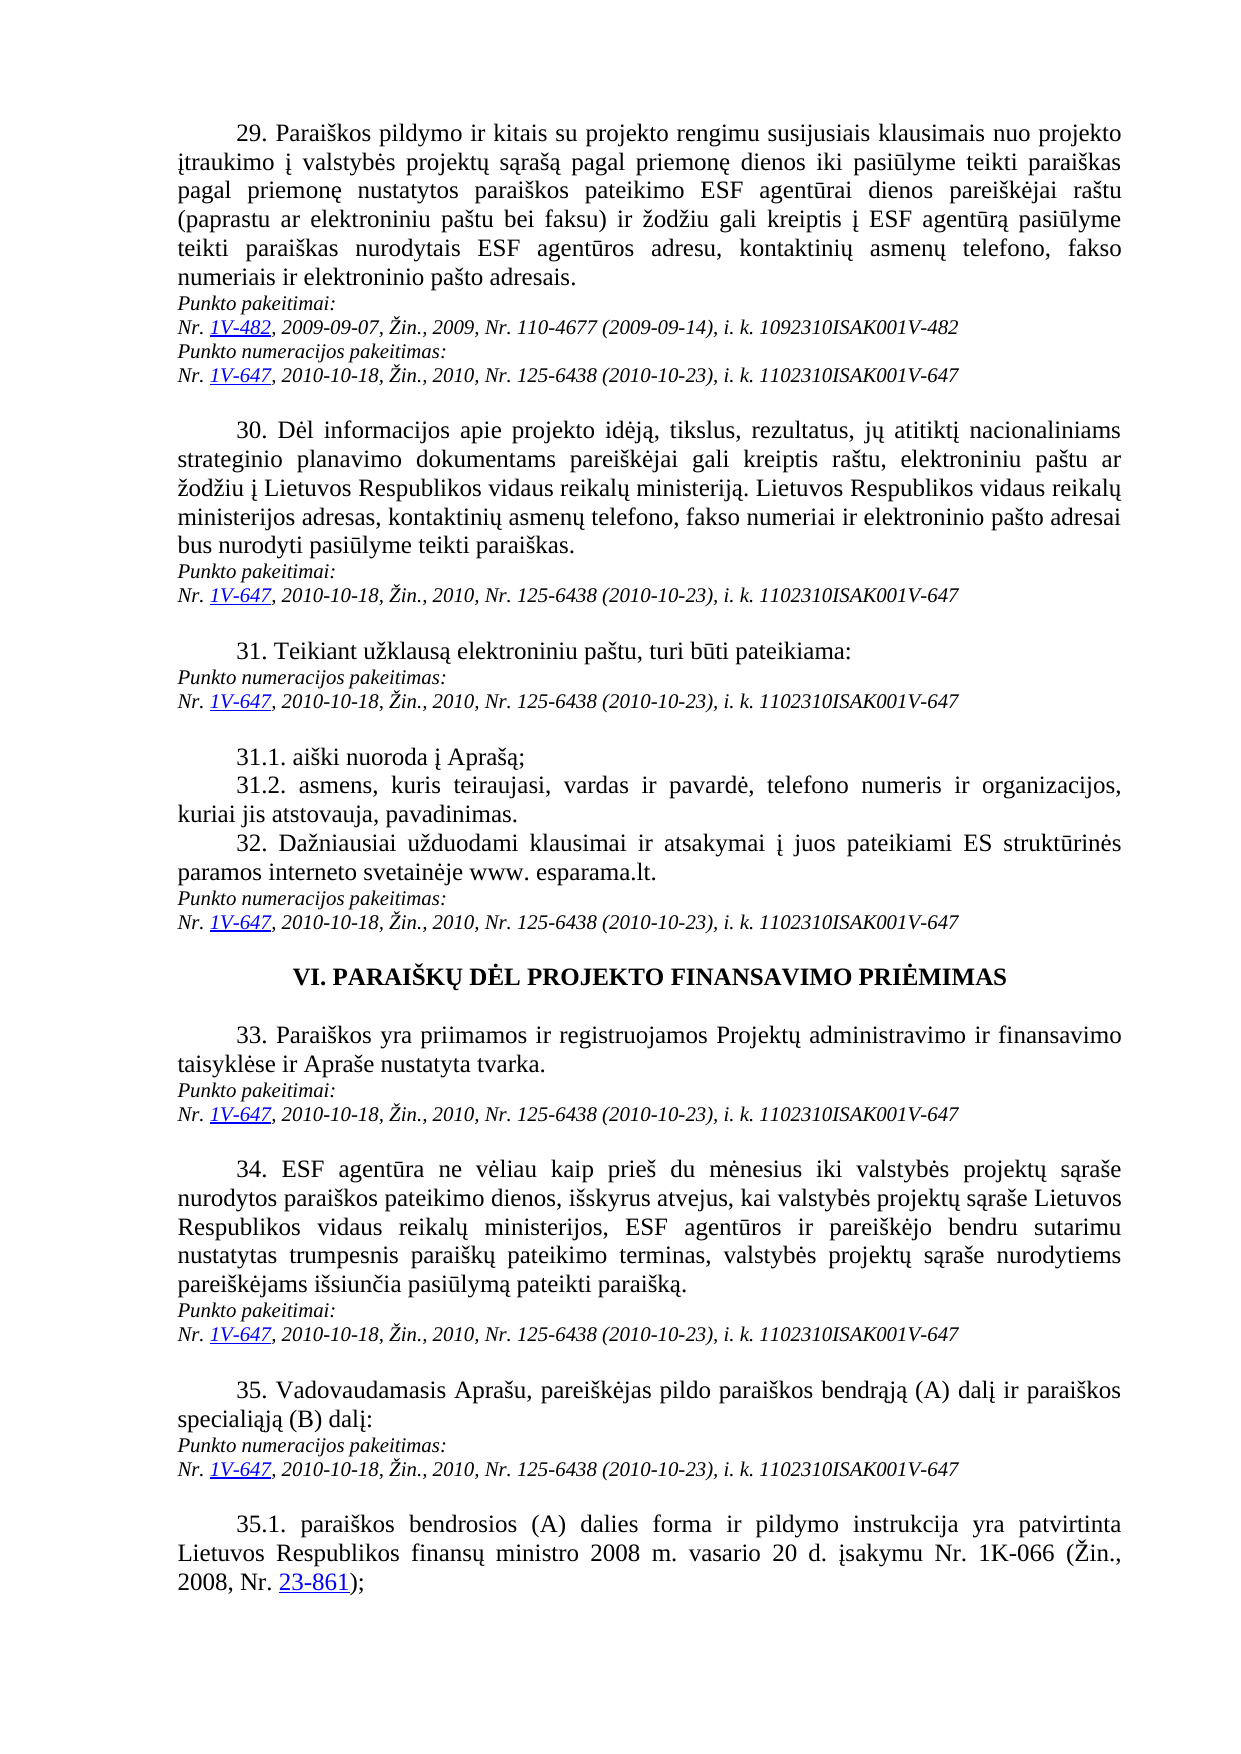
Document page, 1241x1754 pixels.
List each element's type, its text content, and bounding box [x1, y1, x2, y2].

text Punkto numeracijos pakeitimas: [177, 339, 1122, 363]
text Nr. 1V-647, 2010-10-18, Žin., 2010, Nr. 125-6438 (2010-10-23), i. k. 1102310ISAK001V-647 [177, 1102, 1122, 1126]
text 35. Vadovaudamasis Aprašu, pareiškėjas pildo paraiškos bendrąją (A) dalį ir paraiškos specialiąją (B) dalį: [177, 1375, 1122, 1432]
text Punkto numeracijos pakeitimas: [177, 886, 1122, 910]
text Punkto pakeitimai: [177, 559, 1122, 583]
text Punkto numeracijos pakeitimas: [177, 665, 1122, 689]
text Nr. 1V-647, 2010-10-18, Žin., 2010, Nr. 125-6438 (2010-10-23), i. k. 1102310ISAK001V-647 [177, 689, 1122, 713]
text Nr. 1V-482, 2009-09-07, Žin., 2009, Nr. 110-4677 (2009-09-14), i. k. 1092310ISAK001V-482 [177, 315, 1122, 339]
text Punkto pakeitimai: [177, 1077, 1122, 1102]
text 34. ESF agentūra ne vėliau kaip prieš du mėnesius iki valstybės projektų sąraše nurodytos paraiškos pateikimo dienos, išskyrus atvejus, kai valstybės projektų sąraše Lietuvos Respublikos vidaus reikalų ministerijos, ESF agentūros ir pareiškėjo bendru sutarimu nustatytas trumpesnis paraiškų pateikimo terminas, valstybės projektų sąraše nurodytiems pareiškėjams išsiunčia pasiūlymą pateikti paraišką. [177, 1154, 1122, 1298]
text Nr. 1V-647, 2010-10-18, Žin., 2010, Nr. 125-6438 (2010-10-23), i. k. 1102310ISAK001V-647 [177, 910, 1122, 934]
text Nr. 1V-647, 2010-10-18, Žin., 2010, Nr. 125-6438 (2010-10-23), i. k. 1102310ISAK001V-647 [177, 1457, 1122, 1481]
text 31.2. asmens, kuris teiraujasi, vardas ir pavardė, telefono numeris ir organizacijos, kuriai jis atstovauja, pavadinimas. [177, 771, 1122, 828]
text 29. Paraiškos pildymo ir kitais su projekto rengimu susijusiais klausimais nuo projekto įtraukimo į valstybės projektų sąrašą pagal priemonę dienos iki pasiūlyme teikti paraiškas pagal priemonę nustatytos paraiškos pateikimo ESF agentūrai dienos pareiškėjai raštu (paprastu ar elektroniniu paštu bei faksu) ir žodžiu gali kreiptis į ESF agentūrą pasiūlyme teikti paraiškas nurodytais ESF agentūros adresu, kontaktinių asmenų telefono, fakso numeriais ir elektroninio pašto adresais. [177, 118, 1122, 291]
text Nr. 1V-647, 2010-10-18, Žin., 2010, Nr. 125-6438 (2010-10-23), i. k. 1102310ISAK001V-647 [177, 583, 1122, 607]
text Punkto numeracijos pakeitimas: [177, 1432, 1122, 1457]
text Nr. 1V-647, 2010-10-18, Žin., 2010, Nr. 125-6438 (2010-10-23), i. k. 1102310ISAK001V-647 [177, 1322, 1122, 1346]
text Nr. 1V-647, 2010-10-18, Žin., 2010, Nr. 125-6438 (2010-10-23), i. k. 1102310ISAK001V-647 [177, 363, 1122, 387]
text VI. PARAIŠKŲ DĖL PROJEKTO FINANSAVIMO PRIĖMIMAS [177, 962, 1122, 991]
text 33. Paraiškos yra priimamos ir registruojamos Projektų administravimo ir finansavimo taisyklėse ir Apraše nustatyta tvarka. [177, 1020, 1122, 1077]
text 31.1. aiški nuoroda į Aprašą; [177, 742, 1122, 771]
text Punkto pakeitimai: [177, 291, 1122, 315]
text 31. Teikiant užklausą elektroniniu paštu, turi būti pateikiama: [177, 636, 1122, 665]
text Punkto pakeitimai: [177, 1298, 1122, 1322]
text 35.1. paraiškos bendrosios (A) dalies forma ir pildymo instrukcija yra patvirtinta Lietuvos Respublikos finansų ministro 2008 m. vasario 20 d. įsakymu Nr. 1K-066 (Žin., 2008, Nr. 23-861); [177, 1509, 1122, 1596]
text 30. Dėl informacijos apie projekto idėją, tikslus, rezultatus, jų atitiktį nacionaliniams strateginio planavimo dokumentams pareiškėjai gali kreiptis raštu, elektroniniu paštu ar žodžiu į Lietuvos Respublikos vidaus reikalų ministeriją. Lietuvos Respublikos vidaus reikalų ministerijos adresas, kontaktinių asmenų telefono, fakso numeriai ir elektroninio pašto adresai bus nurodyti pasiūlyme teikti paraiškas. [177, 416, 1122, 559]
text 32. Dažniausiai užduodami klausimai ir atsakymai į juos pateikiami ES struktūrinės paramos interneto svetainėje www. esparama.lt. [177, 828, 1122, 886]
